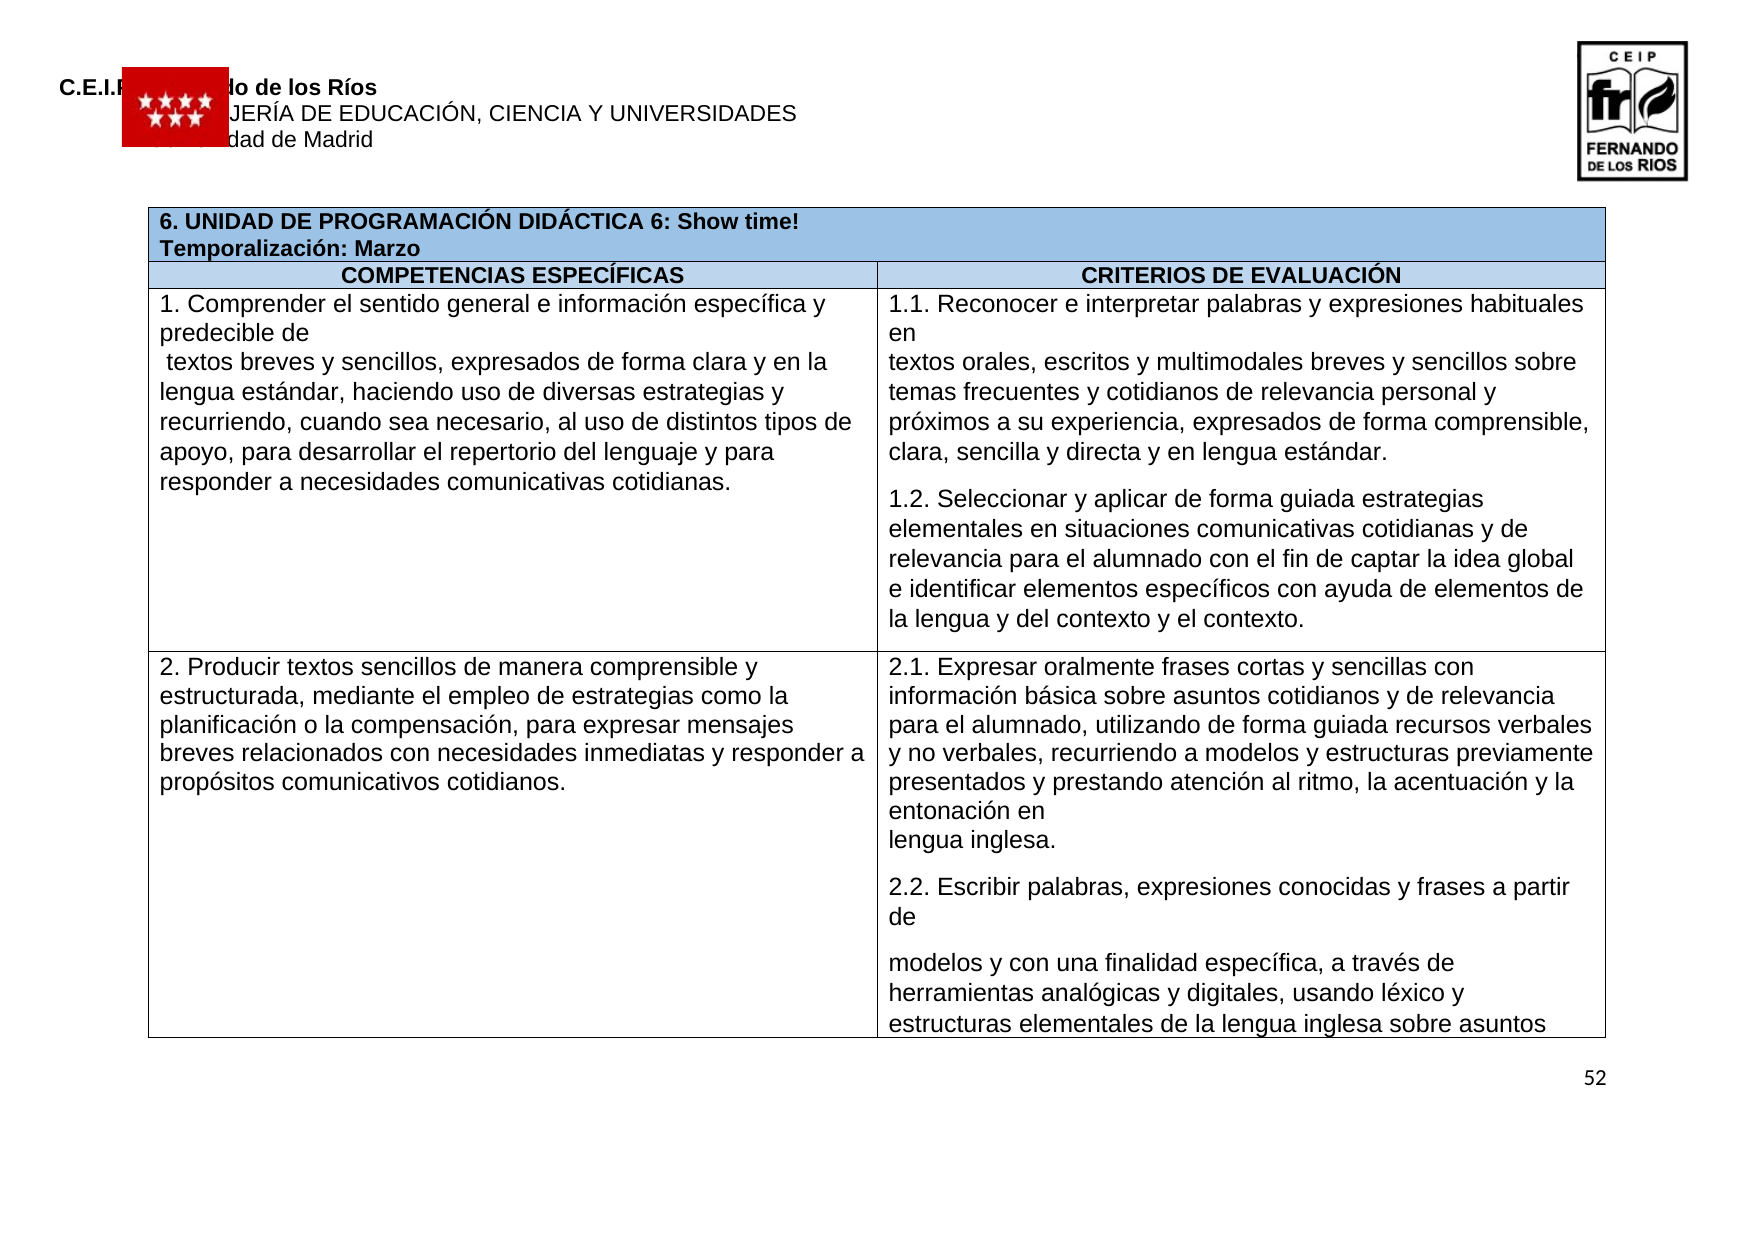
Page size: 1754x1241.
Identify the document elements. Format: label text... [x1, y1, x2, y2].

table_cell 1. Comprender el sentido general e información específica y predecible de textos breves y sencillos, expresados de forma clara y en la lengua estándar, haciendo uso de diversas estrategias y recurriendo, cuando sea necesario, al uso de distintos tipos de apoyo, para desarrollar el repertorio del lenguaje y para responder a necesidades comunicativas cotidianas. [149, 289, 877, 651]
table_cell 2. Producir textos sencillos de manera comprensible y estructurada, mediante el empleo de estrategias como la planificación o la compensación, para expresar mensajes breves relacionados con necesidades inmediatas y responder a propósitos comunicativos cotidianos. [149, 652, 877, 1037]
table_header 6. UNIDAD DE PROGRAMACIÓN DIDÁCTICA 6: Show time! Temporalización: Marzo [149, 208, 1605, 261]
table_cell CRITERIOS DE EVALUACIÓN [878, 262, 1605, 288]
table_cell COMPETENCIAS ESPECÍFICAS [149, 262, 877, 288]
table_cell 1.1. Reconocer e interpretar palabras y expresiones habituales en textos orales, escritos y multimodales breves y sencillos sobre temas frecuentes y cotidianos de relevancia personal y próximos a su experiencia, expresados de forma comprensible, clara, sencilla y directa y en lengua estándar. 1.2. Seleccionar y aplicar de forma guiada estrategias elementales en situaciones comunicativas cotidianas y de relevancia para el alumnado con el fin de captar la idea global e identificar elementos específicos con ayuda de elementos de la lengua y del contexto y el contexto. [878, 289, 1605, 651]
table_cell 2.1. Expresar oralmente frases cortas y sencillas con información básica sobre asuntos cotidianos y de relevancia para el alumnado, utilizando de forma guiada recursos verbales y no verbales, recurriendo a modelos y estructuras previamente presentados y prestando atención al ritmo, la acentuación y la entonación en lengua inglesa. 2.2. Escribir palabras, expresiones conocidas y frases a partir de modelos y con una finalidad específica, a través de herramientas analógicas y digitales, usando léxico y estructuras elementales de la lengua inglesa sobre asuntos [878, 652, 1605, 1037]
